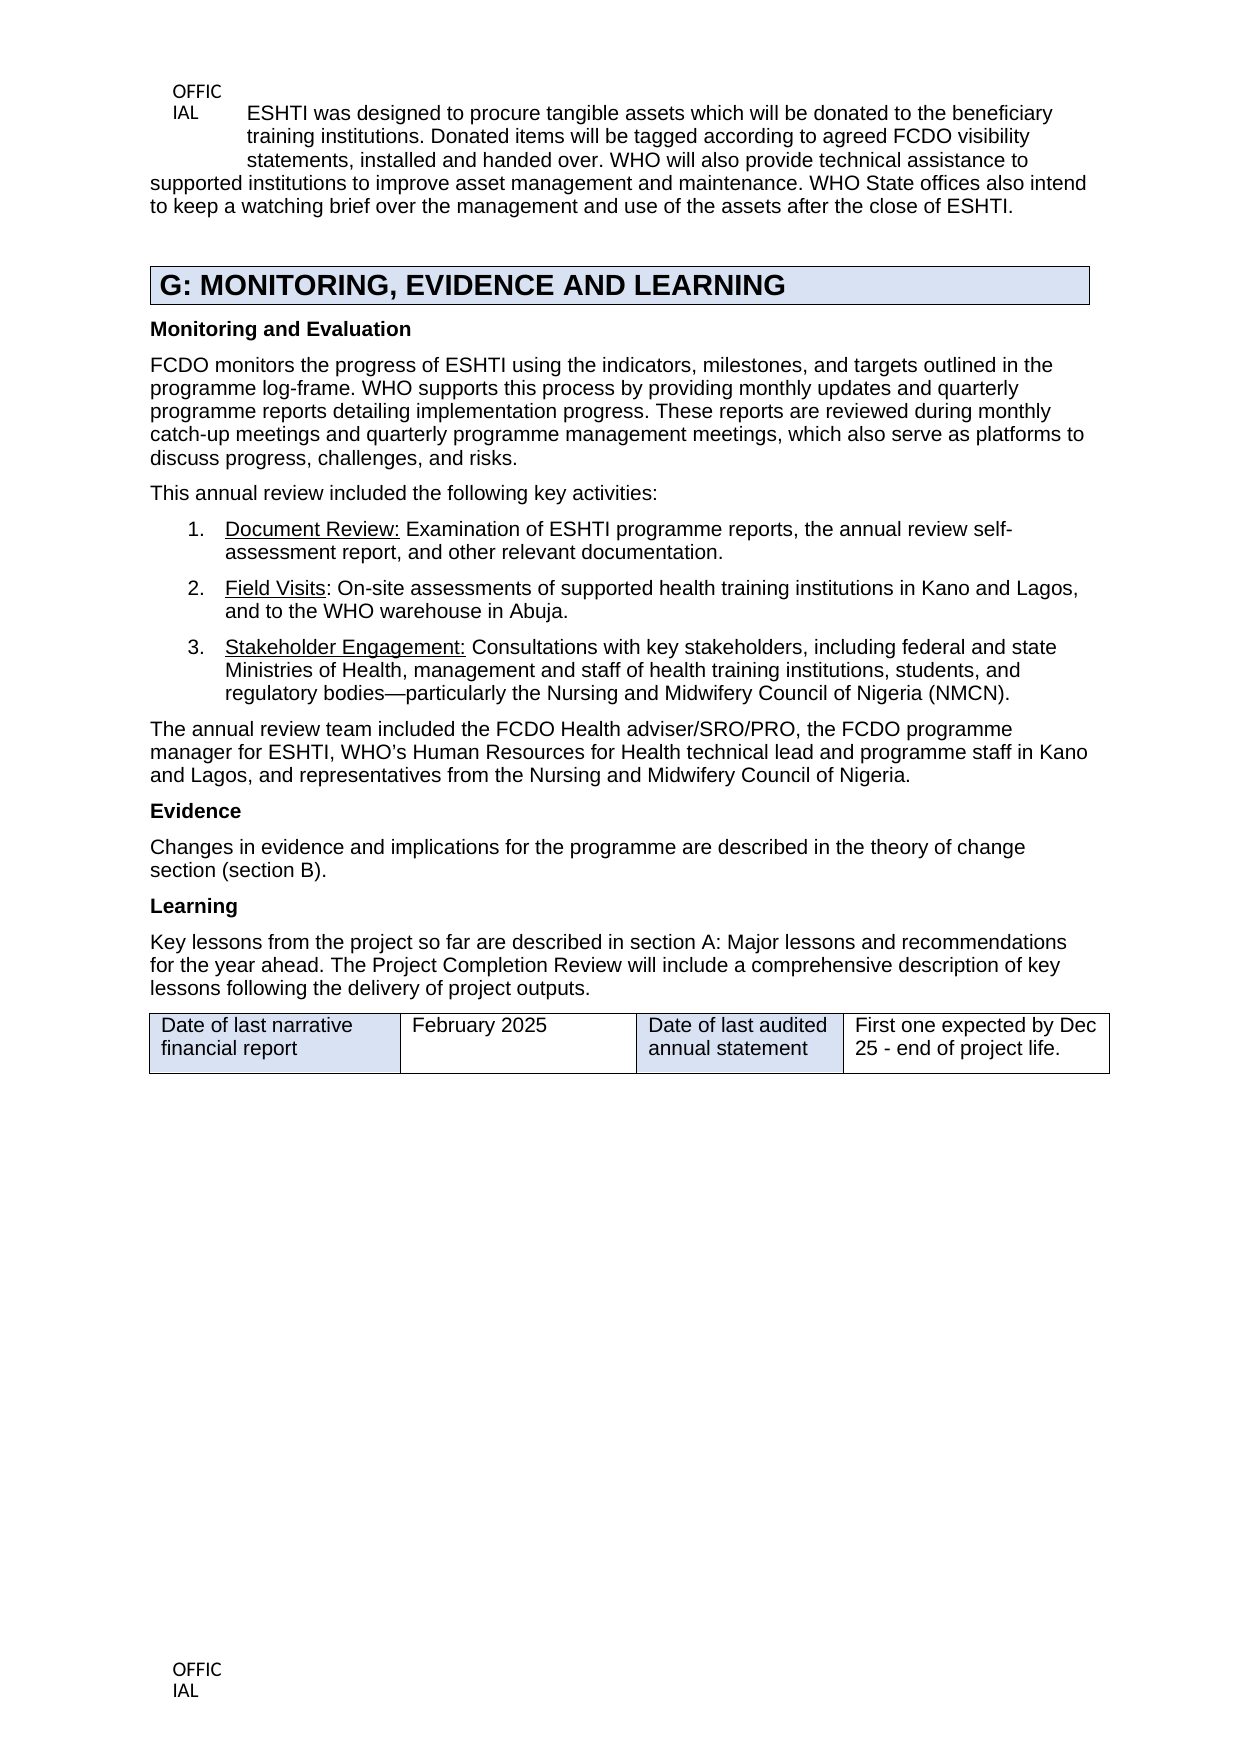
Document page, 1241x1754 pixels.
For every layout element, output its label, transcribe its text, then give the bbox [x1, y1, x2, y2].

text This annual review included the following key activities: [150, 482, 1090, 505]
table_header Date of last audited annual statement [637, 1014, 843, 1072]
list Document Review: Examination of ESHTI programme reports, the annual review self-assessment report, and other relevant documentation. [187, 517, 1090, 564]
table_header First one expected by Dec 25 - end of project life. [844, 1014, 1109, 1072]
text Changes in evidence and implications for the programme are described in the theory of change section (section B). [150, 836, 1090, 882]
text The annual review team included the FCDO Health adviser/SRO/PRO, the FCDO programme manager for ESHTI, WHO’s Human Resources for Health technical lead and programme staff in Kano and Lagos, and representatives from the Nursing and Midwifery Council of Nigeria. [150, 718, 1090, 787]
text ESHTI was designed to procure tangible assets which will be donated to the beneficiary training institutions. Donated items will be tagged according to agreed FCDO visibility statements, installed and handed over. WHO will also provide technical assistance to supported institutions to improve asset management and maintenance. WHO State offices also intend to keep a watching brief over the management and use of the assets after the close of ESHTI. [150, 102, 1090, 218]
table_header February 2025 [401, 1014, 636, 1072]
text G: MONITORING, EVIDENCE AND LEARNING [151, 267, 1089, 304]
text Key lessons from the project so far are described in section A: Major lessons and recommendations for the year ahead. The Project Completion Review will include a comprehensive description of key lessons following the delivery of project outputs. [150, 930, 1090, 1000]
text Learning [150, 894, 1090, 918]
list Field Visits: On-site assessments of supported health training institutions in Kano and Lagos, and to the WHO warehouse in Abuja. [187, 576, 1090, 623]
text FCDO monitors the progress of ESHTI using the indicators, milestones, and targets outlined in the programme log-frame. WHO supports this process by providing monthly updates and quarterly programme reports detailing implementation progress. These reports are reviewed during monthly catch-up meetings and quarterly programme management meetings, which also serve as platforms to discuss progress, challenges, and risks. [150, 353, 1090, 469]
text Monitoring and Evaluation [150, 317, 1090, 341]
text Evidence [150, 800, 1090, 823]
table_header Date of last narrative financial report [150, 1014, 400, 1072]
list Stakeholder Engagement: Consultations with key stakeholders, including federal and state Ministries of Health, management and staff of health training institutions, students, and regulatory bodies—particularly the Nursing and Midwifery Council of Nigeria (NMCN). [187, 635, 1090, 705]
